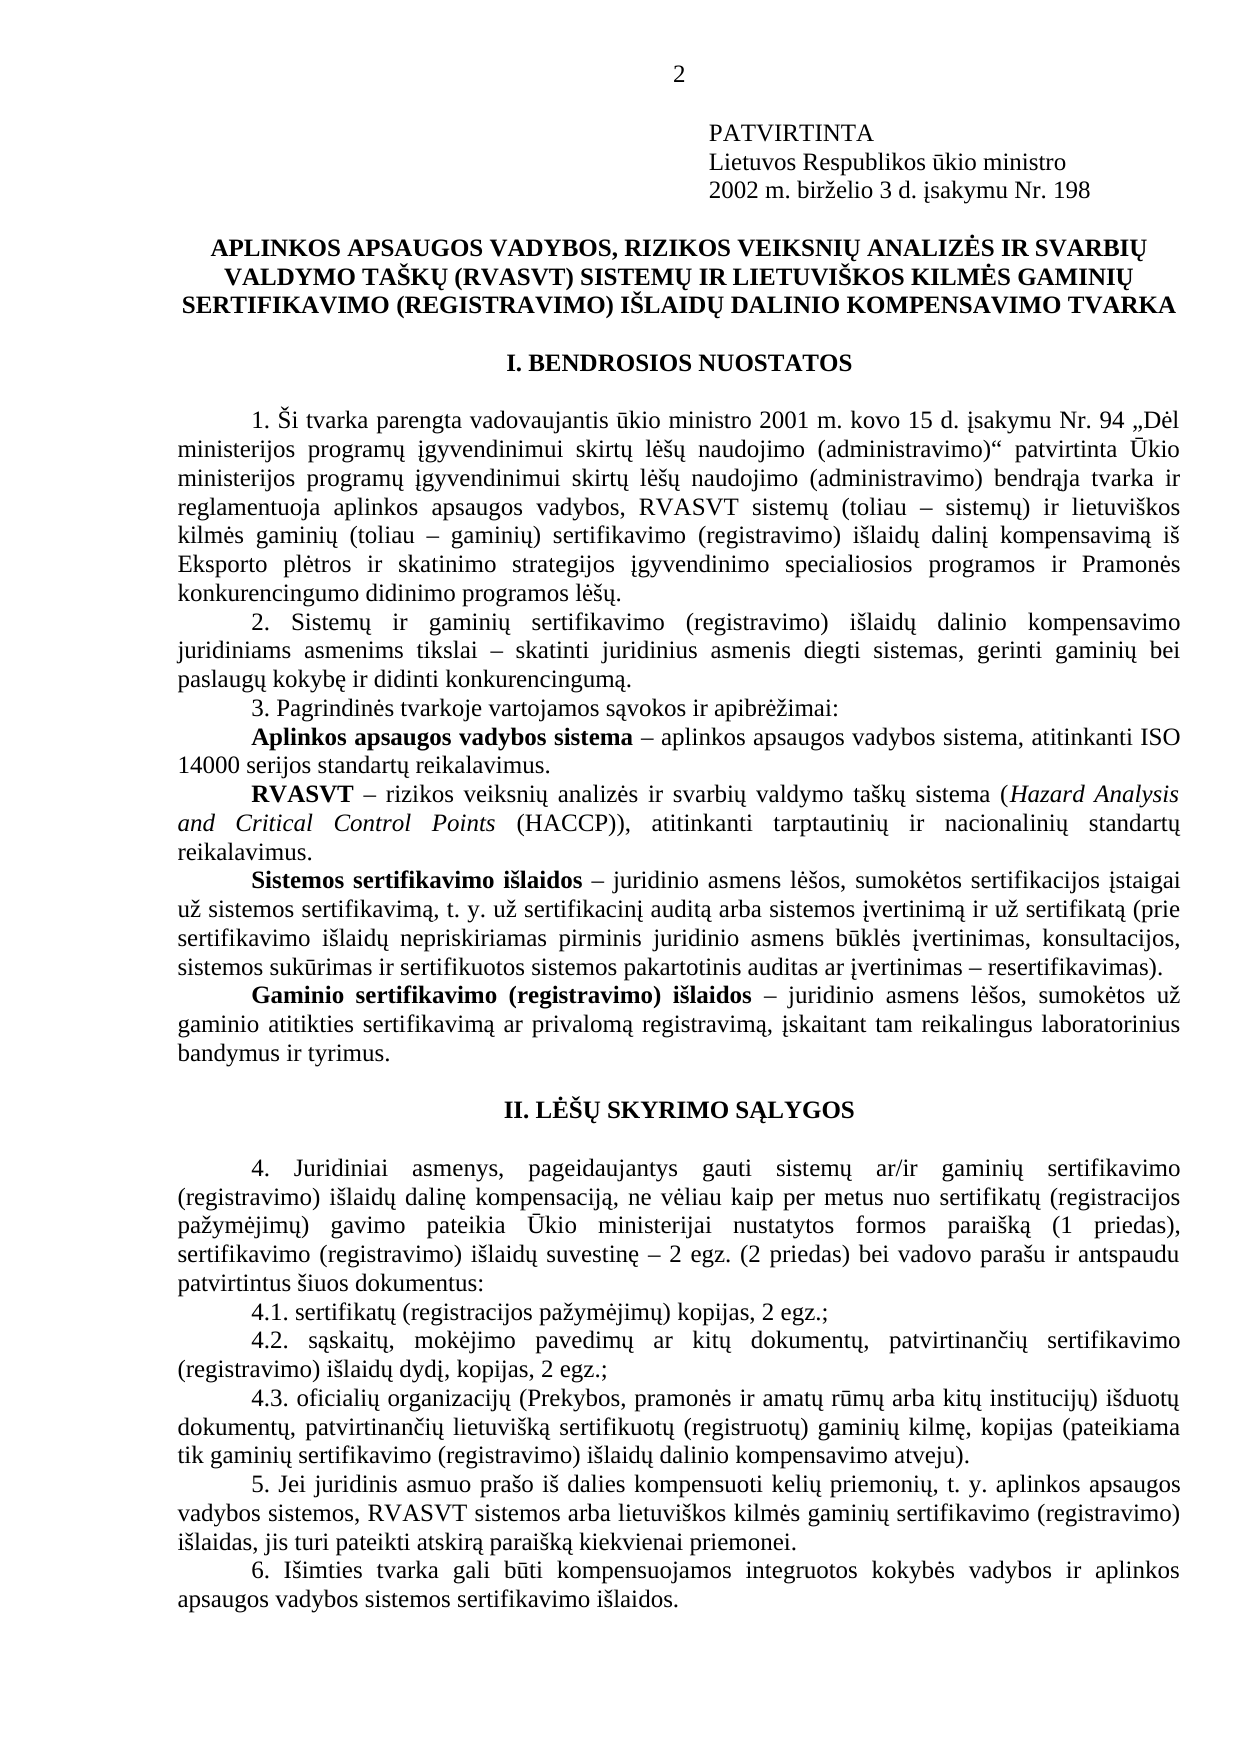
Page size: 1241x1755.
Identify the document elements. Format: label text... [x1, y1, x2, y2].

text 2002 m. birželio 3 d. įsakymu Nr. 198 [177, 176, 1181, 204]
text Lietuvos Respublikos ūkio ministro [177, 147, 1181, 176]
text RVASVT – rizikos veiksnių analizės ir svarbių valdymo taškų sistema (Hazard Analysis and Critical Control Points (HACCP)), atitinkanti tarptautinių ir nacionalinių standartų reikalavimus. [177, 779, 1181, 866]
text Aplinkos apsaugos vadybos sistema – aplinkos apsaugos vadybos sistema, atitinkanti ISO 14000 serijos standartų reikalavimus. [177, 722, 1181, 779]
text 6. Išimties tvarka gali būti kompensuojamos integruotos kokybės vadybos ir aplinkos apsaugos vadybos sistemos sertifikavimo išlaidos. [177, 1556, 1181, 1613]
text Sistemos sertifikavimo išlaidos – juridinio asmens lėšos, sumokėtos sertifikacijos įstaigai už sistemos sertifikavimą, t. y. už sertifikacinį auditą arba sistemos įvertinimą ir už sertifikatą (prie sertifikavimo išlaidų nepriskiriamas pirminis juridinio asmens būklės įvertinimas, konsultacijos, sistemos sukūrimas ir sertifikuotos sistemos pakartotinis auditas ar įvertinimas – resertifikavimas). [177, 866, 1181, 981]
text 5. Jei juridinis asmuo prašo iš dalies kompensuoti kelių priemonių, t. y. aplinkos apsaugos vadybos sistemos, RVASVT sistemos arba lietuviškos kilmės gaminių sertifikavimo (registravimo) išlaidas, jis turi pateikti atskirą paraišką kiekvienai priemonei. [177, 1469, 1181, 1556]
text 1. Ši tvarka parengta vadovaujantis ūkio ministro 2001 m. kovo 15 d. įsakymu Nr. 94 „Dėl ministerijos programų įgyvendinimui skirtų lėšų naudojimo (administravimo)“ patvirtinta Ūkio ministerijos programų įgyvendinimui skirtų lėšų naudojimo (administravimo) bendrąja tvarka ir reglamentuoja aplinkos apsaugos vadybos, RVASVT sistemų (toliau – sistemų) ir lietuviškos kilmės gaminių (toliau – gaminių) sertifikavimo (registravimo) išlaidų dalinį kompensavimą iš Eksporto plėtros ir skatinimo strategijos įgyvendinimo specialiosios programos ir Pramonės konkurencingumo didinimo programos lėšų. [177, 406, 1181, 607]
text 4. Juridiniai asmenys, pageidaujantys gauti sistemų ar/ir gaminių sertifikavimo (registravimo) išlaidų dalinę kompensaciją, ne vėliau kaip per metus nuo sertifikatų (registracijos pažymėjimų) gavimo pateikia Ūkio ministerijai nustatytos formos paraišką (1 priedas), sertifikavimo (registravimo) išlaidų suvestinę – 2 egz. (2 priedas) bei vadovo parašu ir antspaudu patvirtintus šiuos dokumentus: [177, 1153, 1181, 1297]
text 4.3. oficialių organizacijų (Prekybos, pramonės ir amatų rūmų arba kitų institucijų) išduotų dokumentų, patvirtinančių lietuvišką sertifikuotų (registruotų) gaminių kilmę, kopijas (pateikiama tik gaminių sertifikavimo (registravimo) išlaidų dalinio kompensavimo atveju). [177, 1383, 1181, 1469]
text 4.2. sąskaitų, mokėjimo pavedimų ar kitų dokumentų, patvirtinančių sertifikavimo (registravimo) išlaidų dydį, kopijas, 2 egz.; [177, 1326, 1181, 1383]
text APLINKOS APSAUGOS VADYBOS, RIZIKOS VEIKSNIŲ ANALIZĖS IR SVARBIŲ VALDYMO TAŠKŲ (RVASVT) SISTEMŲ IR LIETUVIŠKOS KILMĖS GAMINIŲ SERTIFIKAVIMO (REGISTRAVIMO) IŠLAIDŲ DALINIO KOMPENSAVIMO TVARKA [177, 233, 1181, 319]
text Gaminio sertifikavimo (registravimo) išlaidos – juridinio asmens lėšos, sumokėtos už gaminio atitikties sertifikavimą ar privalomą registravimą, įskaitant tam reikalingus laboratorinius bandymus ir tyrimus. [177, 981, 1181, 1067]
text I. BENDROSIOS NUOSTATOS [177, 348, 1181, 377]
text II. LĖŠŲ SKYRIMO SĄLYGOS [177, 1096, 1181, 1124]
text PATVIRTINTA [709, 118, 1181, 147]
text 4.1. sertifikatų (registracijos pažymėjimų) kopijas, 2 egz.; [177, 1297, 1181, 1326]
text 2. Sistemų ir gaminių sertifikavimo (registravimo) išlaidų dalinio kompensavimo juridiniams asmenims tikslai – skatinti juridinius asmenis diegti sistemas, gerinti gaminių bei paslaugų kokybę ir didinti konkurencingumą. [177, 607, 1181, 693]
text 3. Pagrindinės tvarkoje vartojamos sąvokos ir apibrėžimai: [177, 693, 1181, 722]
